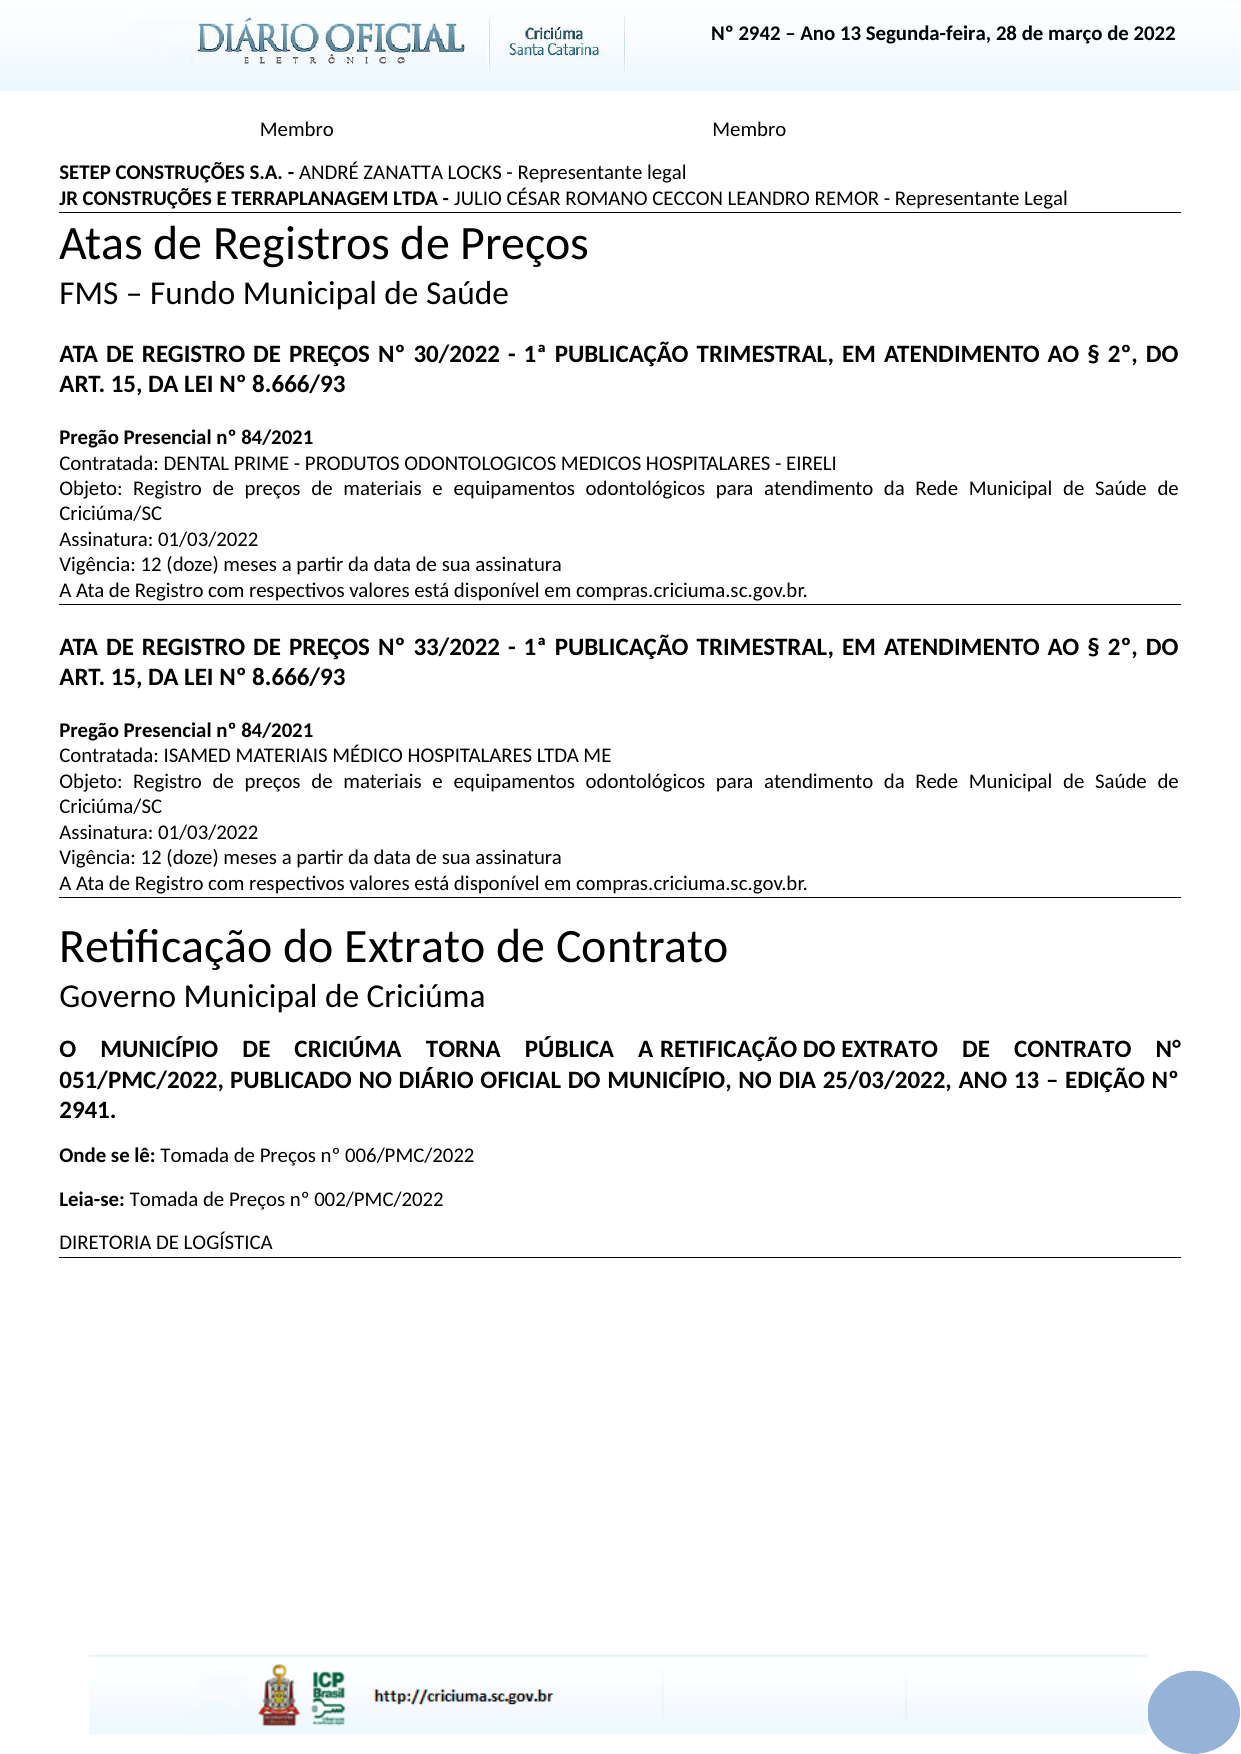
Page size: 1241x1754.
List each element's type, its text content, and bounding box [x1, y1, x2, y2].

text Assinatura: 01/03/2022 [59, 526, 1181, 551]
text ATA DE REGISTRO DE PREÇOS Nº 30/2022 - 1ª PUBLICAÇÃO TRIMESTRAL, EM ATENDIMENTO AO § 2º, DO ART. 15, DA LEI Nº 8.666/93 [59, 338, 1181, 399]
text Objeto: Registro de preços de materiais e equipamentos odontológicos para atendimento da Rede Municipal de Saúde de Criciúma/SC [59, 768, 1181, 819]
text Vigência: 12 (doze) meses a partir da data de sua assinatura [59, 551, 1181, 577]
text Leia-se: Tomada de Preços nº 002/PMC/2022 [59, 1186, 1181, 1211]
text Retificação do Extrato de Contrato [59, 916, 1181, 975]
text JR CONSTRUÇÕES E TERRAPLANAGEM LTDA - JULIO CÉSAR ROMANO CECCON LEANDRO REMOR - Representante Legal [59, 185, 1181, 212]
text O MUNICÍPIO DE CRICIÚMA TORNA PÚBLICA A RETIFICAÇÃO DO EXTRATO DE CONTRATO N° 051/PMC/2022, PUBLICADO NO DIÁRIO OFICIAL DO MUNICÍPIO, NO DIA 25/03/2022, ANO 13 – EDIÇÃO Nº 2941. [59, 1033, 1181, 1125]
text A Ata de Registro com respectivos valores está disponível em compras.criciuma.sc.gov.br. [59, 870, 1181, 897]
text Contratada: DENTAL PRIME - PRODUTOS ODONTOLOGICOS MEDICOS HOSPITALARES - EIRELI [59, 450, 1181, 475]
text ATA DE REGISTRO DE PREÇOS Nº 33/2022 - 1ª PUBLICAÇÃO TRIMESTRAL, EM ATENDIMENTO AO § 2º, DO ART. 15, DA LEI Nº 8.666/93 [59, 631, 1181, 692]
text Objeto: Registro de preços de materiais e equipamentos odontológicos para atendimento da Rede Municipal de Saúde de Criciúma/SC [59, 475, 1181, 526]
text Onde se lê: Tomada de Preços nº 006/PMC/2022 [59, 1143, 1181, 1168]
text Pregão Presencial nº 84/2021 [59, 717, 1181, 743]
text A Ata de Registro com respectivos valores está disponível em compras.criciuma.sc.gov.br. [59, 577, 1181, 604]
text DIRETORIA DE LOGÍSTICA [59, 1229, 1181, 1257]
text Membro Membro [162, 116, 1181, 141]
text SETEP CONSTRUÇÕES S.A. - ANDRÉ ZANATTA LOCKS - Representante legal [59, 159, 1181, 185]
text Contratada: ISAMED MATERIAIS MÉDICO HOSPITALARES LTDA ME [59, 743, 1181, 768]
text FMS – Fundo Municipal de Saúde [59, 272, 1181, 312]
text Governo Municipal de Criciúma [59, 975, 1181, 1015]
text Vigência: 12 (doze) meses a partir da data de sua assinatura [59, 844, 1181, 870]
text Pregão Presencial nº 84/2021 [59, 424, 1181, 450]
text Atas de Registros de Preços [59, 213, 1181, 272]
text Assinatura: 01/03/2022 [59, 819, 1181, 844]
